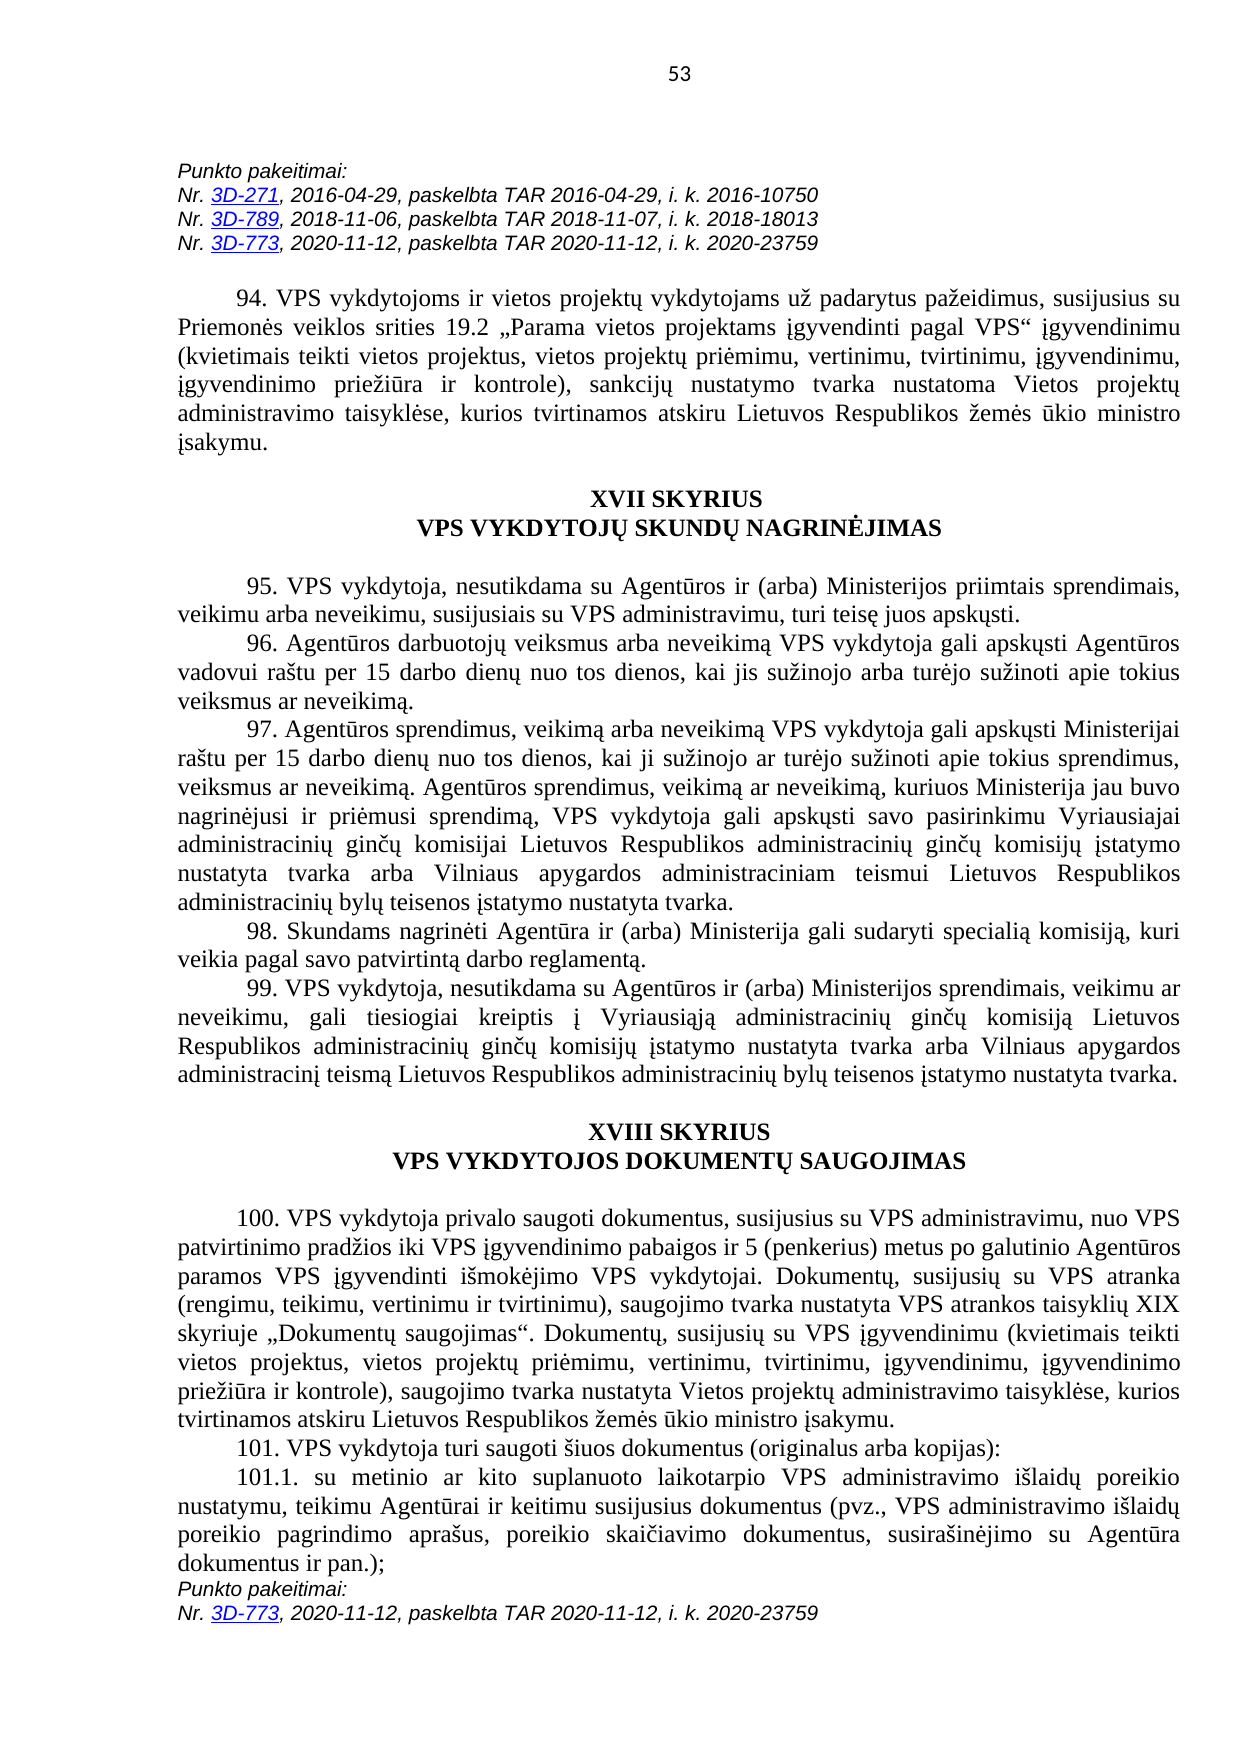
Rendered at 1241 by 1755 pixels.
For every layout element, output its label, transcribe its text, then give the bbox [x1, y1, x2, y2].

text 95. VPS vykdytoja, nesutikdama su Agentūros ir (arba) Ministerijos priimtais sprendimais, veikimu arba neveikimu, susijusiais su VPS administravimu, turi teisę juos apskųsti. [177, 571, 1181, 628]
text 99. VPS vykdytoja, nesutikdama su Agentūros ir (arba) Ministerijos sprendimais, veikimu ar neveikimu, gali tiesiogiai kreiptis į Vyriausiąją administracinių ginčų komisiją Lietuvos Respublikos administracinių ginčų komisijų įstatymo nustatyta tvarka arba Vilniaus apygardos administracinį teismą Lietuvos Respublikos administracinių bylų teisenos įstatymo nustatyta tvarka. [177, 973, 1181, 1088]
text 100. VPS vykdytoja privalo saugoti dokumentus, susijusius su VPS administravimu, nuo VPS patvirtinimo pradžios iki VPS įgyvendinimo pabaigos ir 5 (penkerius) metus po galutinio Agentūros paramos VPS įgyvendinti išmokėjimo VPS vykdytojai. Dokumentų, susijusių su VPS atranka (rengimu, teikimu, vertinimu ir tvirtinimu), saugojimo tvarka nustatyta VPS atrankos taisyklių XIX skyriuje „Dokumentų saugojimas“. Dokumentų, susijusių su VPS įgyvendinimu (kvietimais teikti vietos projektus, vietos projektų priėmimu, vertinimu, tvirtinimu, įgyvendinimu, įgyvendinimo priežiūra ir kontrole), saugojimo tvarka nustatyta Vietos projektų administravimo taisyklėse, kurios tvirtinamos atskiru Lietuvos Respublikos žemės ūkio ministro įsakymu. [177, 1203, 1181, 1433]
text VPS VYKDYTOJOS DOKUMENTŲ SAUGOJIMAS [177, 1146, 1181, 1174]
text Nr. 3D-773, 2020-11-12, paskelbta TAR 2020-11-12, i. k. 2020-23759 [177, 1601, 1181, 1625]
text Nr. 3D-271, 2016-04-29, paskelbta TAR 2016-04-29, i. k. 2016-10750 [177, 183, 1181, 207]
text 94. VPS vykdytojoms ir vietos projektų vykdytojams už padarytus pažeidimus, susijusius su Priemonės veiklos srities 19.2 „Parama vietos projektams įgyvendinti pagal VPS“ įgyvendinimu (kvietimais teikti vietos projektus, vietos projektų priėmimu, vertinimu, tvirtinimu, įgyvendinimu, įgyvendinimo priežiūra ir kontrole), sankcijų nustatymo tvarka nustatoma Vietos projektų administravimo taisyklėse, kurios tvirtinamos atskiru Lietuvos Respublikos žemės ūkio ministro įsakymu. [177, 283, 1181, 456]
text VPS VYKDYTOJŲ SKUNDŲ NAGRINĖJIMAS [177, 513, 1181, 542]
text 98. Skundams nagrinėti Agentūra ir (arba) Ministerija gali sudaryti specialią komisiją, kuri veikia pagal savo patvirtintą darbo reglamentą. [177, 916, 1181, 973]
text XVII SKYRIUS [177, 484, 1181, 513]
text Punkto pakeitimai: [177, 1577, 1181, 1601]
text 96. Agentūros darbuotojų veiksmus arba neveikimą VPS vykdytoja gali apskųsti Agentūros vadovui raštu per 15 darbo dienų nuo tos dienos, kai jis sužinojo arba turėjo sužinoti apie tokius veiksmus ar neveikimą. [177, 628, 1181, 714]
text Punkto pakeitimai: [177, 159, 1181, 183]
text Nr. 3D-773, 2020-11-12, paskelbta TAR 2020-11-12, i. k. 2020-23759 [177, 231, 1181, 254]
text 101. VPS vykdytoja turi saugoti šiuos dokumentus (originalus arba kopijas): [177, 1433, 1181, 1462]
text Nr. 3D-789, 2018-11-06, paskelbta TAR 2018-11-07, i. k. 2018-18013 [177, 207, 1181, 231]
text 101.1. su metinio ar kito suplanuoto laikotarpio VPS administravimo išlaidų poreikio nustatymu, teikimu Agentūrai ir keitimu susijusius dokumentus (pvz., VPS administravimo išlaidų poreikio pagrindimo aprašus, poreikio skaičiavimo dokumentus, susirašinėjimo su Agentūra dokumentus ir pan.); [177, 1462, 1181, 1577]
text XVIII SKYRIUS [177, 1117, 1181, 1146]
text 97. Agentūros sprendimus, veikimą arba neveikimą VPS vykdytoja gali apskųsti Ministerijai raštu per 15 darbo dienų nuo tos dienos, kai ji sužinojo ar turėjo sužinoti apie tokius sprendimus, veiksmus ar neveikimą. Agentūros sprendimus, veikimą ar neveikimą, kuriuos Ministerija jau buvo nagrinėjusi ir priėmusi sprendimą, VPS vykdytoja gali apskųsti savo pasirinkimu Vyriausiajai administracinių ginčų komisijai Lietuvos Respublikos administracinių ginčų komisijų įstatymo nustatyta tvarka arba Vilniaus apygardos administraciniam teismui Lietuvos Respublikos administracinių bylų teisenos įstatymo nustatyta tvarka. [177, 714, 1181, 916]
